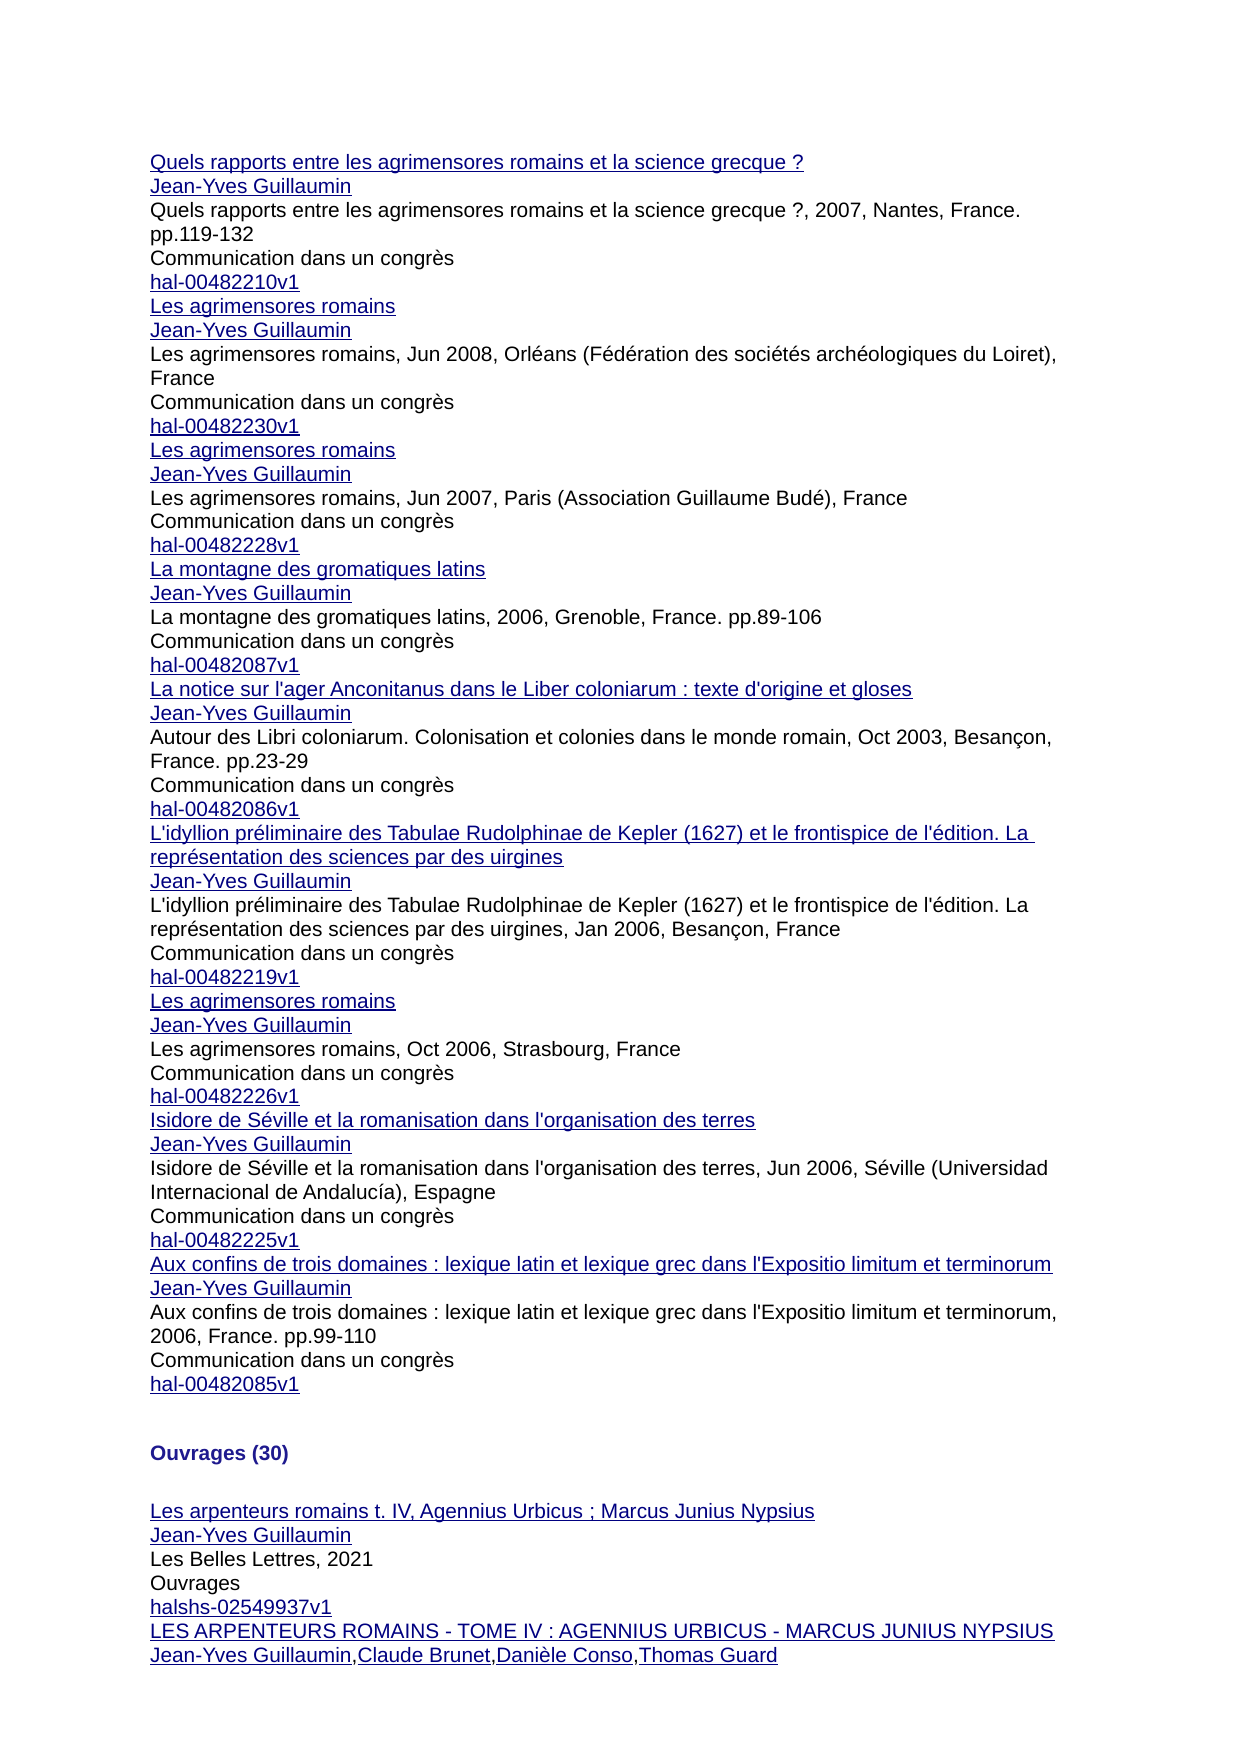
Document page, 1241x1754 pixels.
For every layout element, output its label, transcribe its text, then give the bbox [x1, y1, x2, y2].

table_cell Les agrimensores romains Jean-Yves Guillaumin Les agrimensores romains, Oct 2006, Strasbourg, France Communication dans un congrès hal-00482226v1 [150, 989, 1090, 1108]
subtitle Ouvrages (30) [150, 1441, 1090, 1464]
table_header Les arpenteurs romains t. IV, Agennius Urbicus ; Marcus Junius Nypsius Jean-Yves Guillaumin Les Belles Lettres, 2021 Ouvrages halshs-02549937v1 [150, 1499, 1090, 1619]
table_cell LES ARPENTEURS ROMAINS - TOME IV : AGENNIUS URBICUS - MARCUS JUNIUS NYPSIUS Jean-Yves Guillaumin,Claude Brunet,Danièle Conso,Thomas Guard [150, 1619, 1090, 1667]
table_cell Les agrimensores romains Jean-Yves Guillaumin Les agrimensores romains, Jun 2008, Orléans (Fédération des sociétés archéologiques du Loiret), France Communication dans un congrès hal-00482230v1 [150, 294, 1090, 437]
table_cell Aux confins de trois domaines : lexique latin et lexique grec dans l'Expositio limitum et terminorum Jean-Yves Guillaumin Aux confins de trois domaines : lexique latin et lexique grec dans l'Expositio limitum et terminorum, 2006, France. pp.99-110 Communication dans un congrès hal-00482085v1 [150, 1252, 1090, 1396]
table_cell La notice sur l'ager Anconitanus dans le Liber coloniarum : texte d'origine et gloses Jean-Yves Guillaumin Autour des Libri coloniarum. Colonisation et colonies dans le monde romain, Oct 2003, Besançon, France. pp.23-29 Communication dans un congrès hal-00482086v1 [150, 677, 1090, 821]
table_cell Isidore de Séville et la romanisation dans l'organisation des terres Jean-Yves Guillaumin Isidore de Séville et la romanisation dans l'organisation des terres, Jun 2006, Séville (Universidad Internacional de Andalucía), Espagne Communication dans un congrès hal-00482225v1 [150, 1108, 1090, 1252]
table_cell L'idyllion préliminaire des Tabulae Rudolphinae de Kepler (1627) et le frontispice de l'édition. La représentation des sciences par des uirgines Jean-Yves Guillaumin L'idyllion préliminaire des Tabulae Rudolphinae de Kepler (1627) et le frontispice de l'édition. La représentation des sciences par des uirgines, Jan 2006, Besançon, France Communication dans un congrès hal-00482219v1 [150, 821, 1090, 988]
table_cell Les agrimensores romains Jean-Yves Guillaumin Les agrimensores romains, Jun 2007, Paris (Association Guillaume Budé), France Communication dans un congrès hal-00482228v1 [150, 438, 1090, 557]
table_cell Quels rapports entre les agrimensores romains et la science grecque ? Jean-Yves Guillaumin Quels rapports entre les agrimensores romains et la science grecque ?, 2007, Nantes, France. pp.119-132 Communication dans un congrès hal-00482210v1 [150, 150, 1090, 294]
table_cell La montagne des gromatiques latins Jean-Yves Guillaumin La montagne des gromatiques latins, 2006, Grenoble, France. pp.89-106 Communication dans un congrès hal-00482087v1 [150, 557, 1090, 677]
